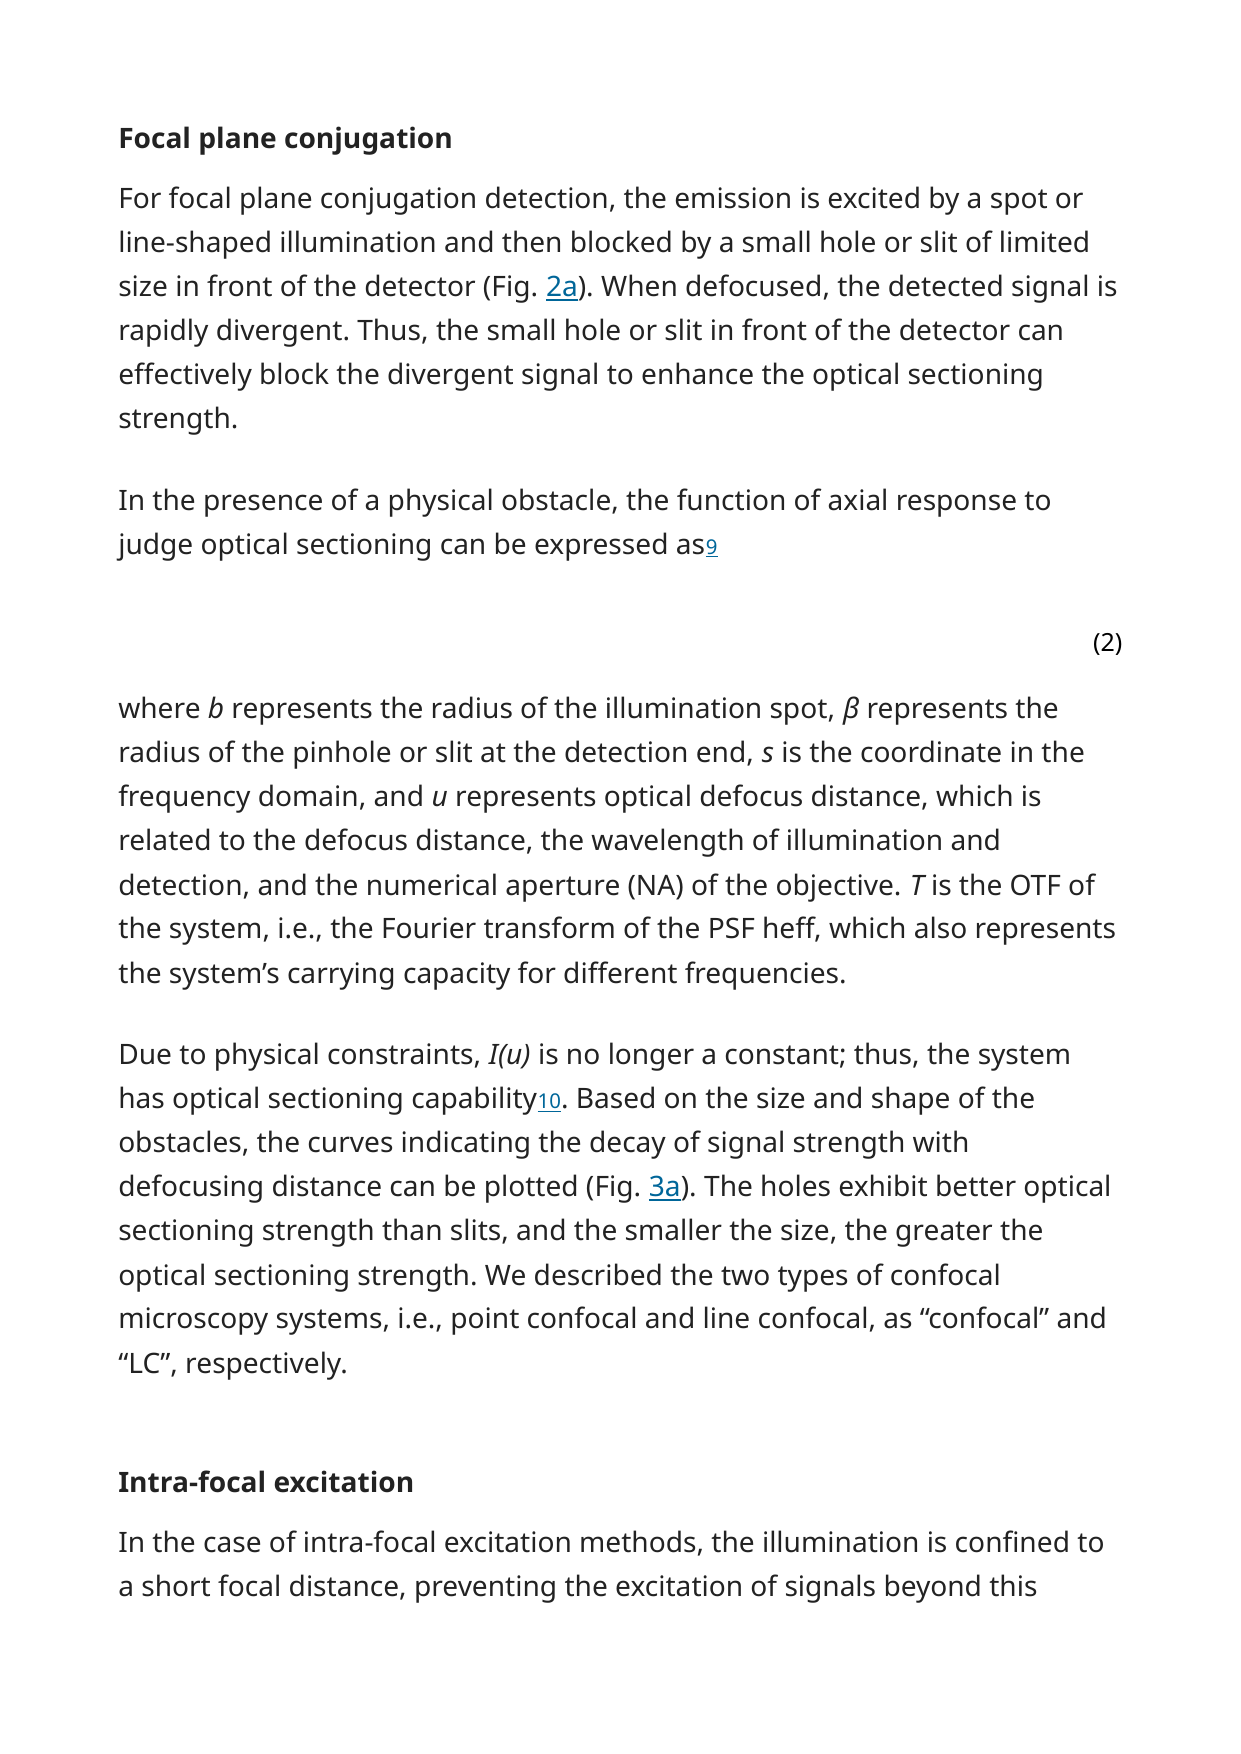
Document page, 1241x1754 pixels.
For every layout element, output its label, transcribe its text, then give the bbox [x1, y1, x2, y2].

text Due to physical constraints, I(u) is no longer a constant; thus, the system has optical sectioning capability10. Based on the size and shape of the obstacles, the curves indicating the decay of signal strength with defocusing distance can be plotted (Fig. 3a). The holes exhibit better optical sectioning strength than slits, and the smaller the size, the greater the optical sectioning strength. We described the two types of confocal microscopy systems, i.e., point confocal and line confocal, as “confocal” and “LC”, respectively. [118, 1034, 1122, 1381]
text where b represents the radius of the illumination spot, β represents the radius of the pinhole or slit at the detection end, s is the coordinate in the frequency domain, and u represents optical defocus distance, which is related to the defocus distance, the wavelength of illumination and detection, and the numerical aperture (NA) of the objective. T is the OTF of the system, i.e., the Fourier transform of the PSF heff, which also represents the system’s carrying capacity for different frequencies. [118, 688, 1122, 991]
subtitle Intra-focal excitation [118, 1462, 1122, 1500]
subtitle Focal plane conjugation [118, 118, 1122, 156]
text (2) [118, 624, 1122, 658]
text In the case of intra-focal excitation methods, the illumination is confined to a short focal distance, preventing the excitation of signals beyond this [118, 1522, 1122, 1604]
text For focal plane conjugation detection, the emission is excited by a spot or line-shaped illumination and then blocked by a small hole or slit of limited size in front of the detector (Fig. 2a). When defocused, the detected signal is rapidly divergent. Thus, the small hole or slit in front of the detector can effectively block the divergent signal to enhance the optical sectioning strength. [118, 178, 1122, 437]
text In the presence of a physical obstacle, the function of axial response to judge optical sectioning can be expressed as9 [118, 480, 1122, 562]
